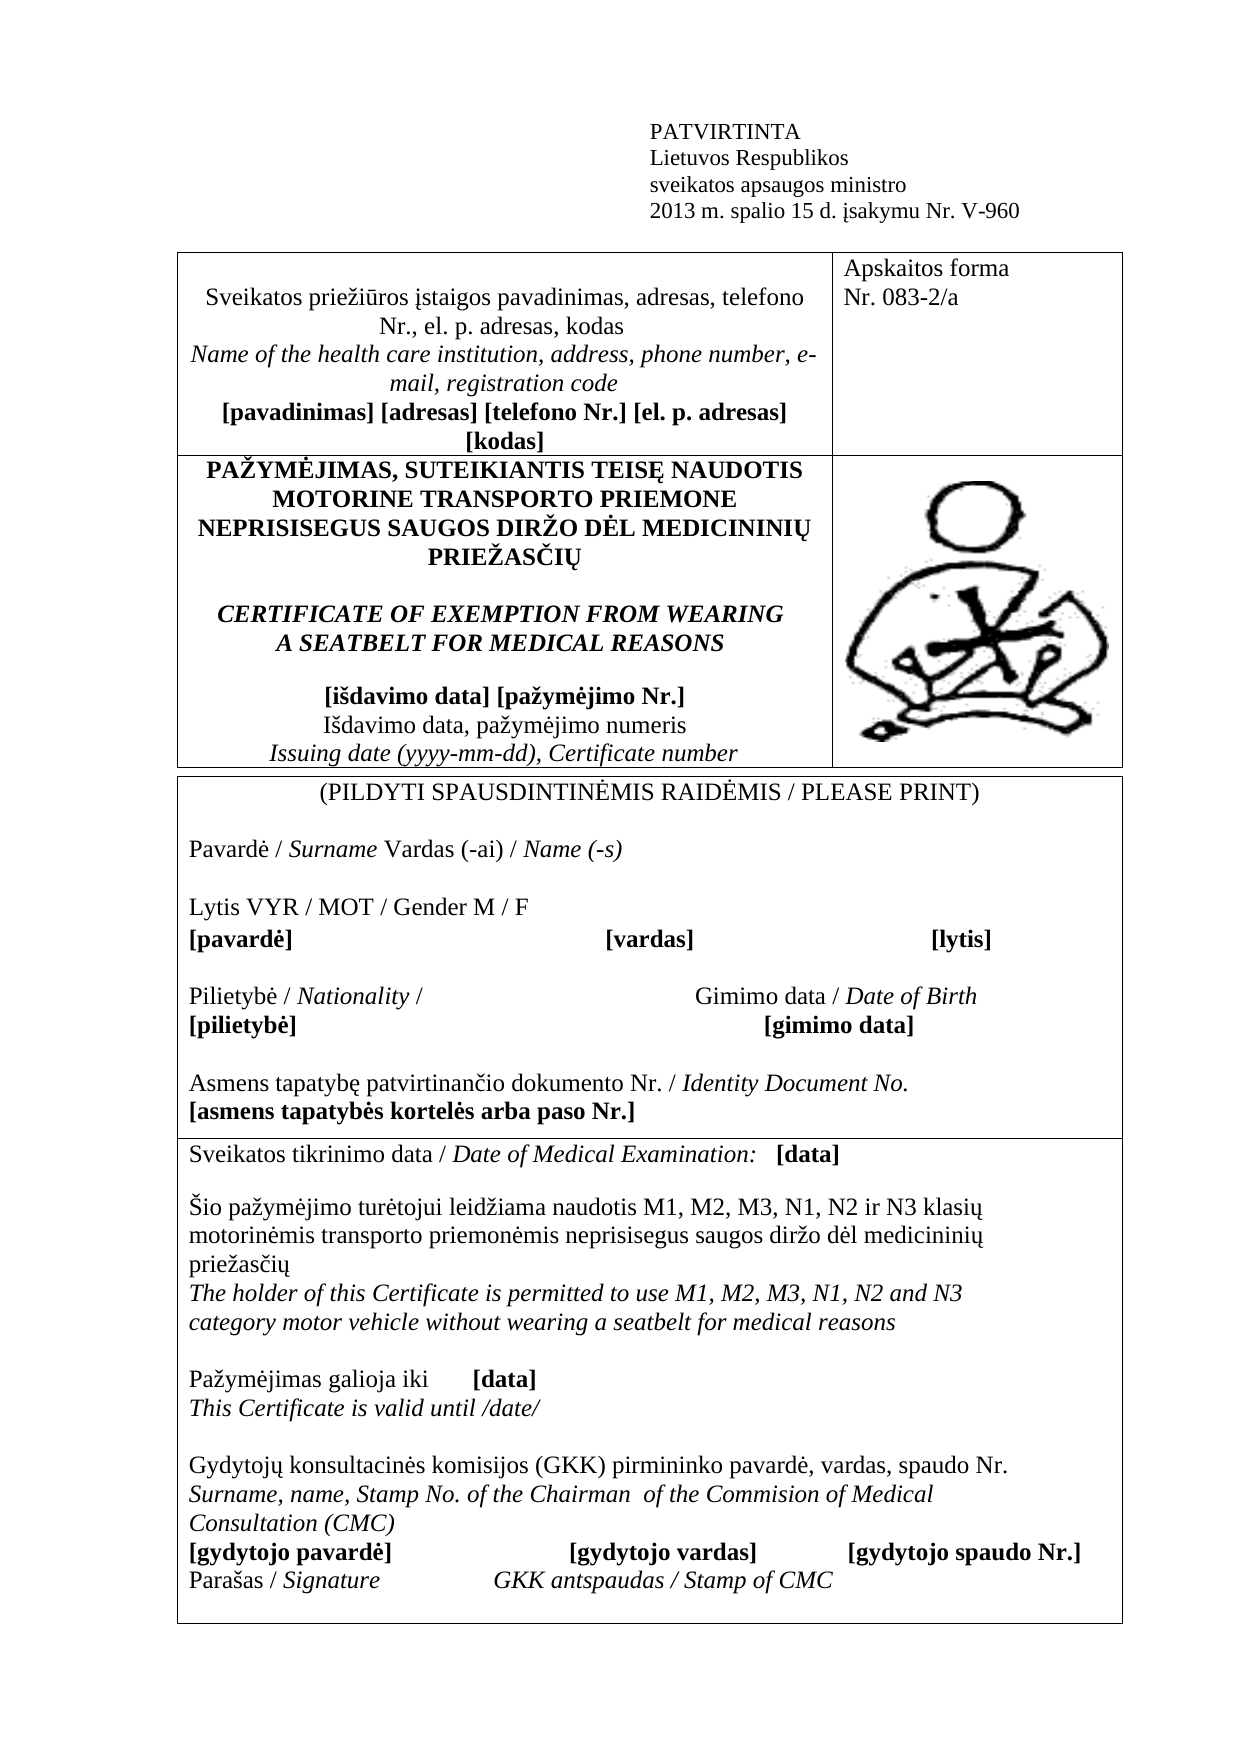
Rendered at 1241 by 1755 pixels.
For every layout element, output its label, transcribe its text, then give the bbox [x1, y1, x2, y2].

table_header Sveikatos priežiūros įstaigos pavadinimas, adresas, telefono Nr., el. p. adresas, kodas Name of the health care institution, address, phone number, e-mail, registration code [pavadinimas] [adresas] [telefono Nr.] [el. p. adresas] [kodas] [178, 253, 832, 454]
table_cell [lytis] [807, 924, 1122, 981]
table_cell [gydytojo pavardė] [178, 1537, 492, 1566]
table_cell Parašas / Signature [178, 1566, 492, 1623]
text sveikatos apsaugos ministro [649, 171, 1122, 197]
table_cell Pilietybė / Nationality / [pilietybė] [178, 981, 626, 1068]
text 2013 m. spalio 15 d. įsakymu Nr. V-960 [649, 197, 1122, 223]
table_cell [1013, 1068, 1052, 1138]
table_cell [1090, 1139, 1122, 1537]
table_cell [gydytojo spaudo Nr.] [807, 1537, 1122, 1566]
table_header (PILDYTI SPAUSDINTINĖMIS RAIDĖMIS / PLEASE PRINT) Pavardė / Surname Vardas (-ai) / Name (-s) Lytis VYR / MOT / Gender M / F [178, 777, 1122, 924]
table_cell (ženklas) [833, 456, 1122, 767]
table_cell [gydytojo vardas] [492, 1537, 807, 1566]
table_cell Gimimo data / Date of Birth [gimimo data] [626, 981, 1052, 1068]
text Lietuvos Respublikos [649, 144, 1122, 171]
table_cell PAŽYMĖJIMAS, SUTEIKIANTIS TEISĘ NAUDOTIS MOTORINE TRANSPORTO PRIEMONE NEPRISISEGUS SAUGOS DIRŽO DĖL MEDICININIŲ PRIEŽASČIŲ CERTIFICATE OF EXEMPTION FROM WEARING A SEATBELT FOR MEDICAL REASONS [išdavimo data] [pažymėjimo Nr.] Išdavimo data, pažymėjimo numeris Issuing date (yyyy-mm-dd), Certificate number [178, 456, 832, 767]
table_cell Sveikatos tikrinimo data / Date of Medical Examination: [data] Šio pažymėjimo turėtojui leidžiama naudotis M1, M2, M3, N1, N2 ir N3 klasių motorinėmis transporto priemonėmis neprisisegus saugos diržo dėl medicininių priežasčių The holder of this Certificate is permitted to use M1, M2, M3, N1, N2 and N3 category motor vehicle without wearing a seatbelt for medical reasons Pažymėjimas galioja iki [data] This Certificate is valid until /date/ Gydytojų konsultacinės komisijos (GKK) pirmininko pavardė, vardas, spaudo Nr. Surname, name, Stamp No. of the Chairman of the Commision of Medical Consultation (CMC) [178, 1139, 1052, 1537]
table_header Apskaitos forma Nr. 083-2/a [833, 253, 1122, 454]
table_cell [1052, 981, 1122, 1068]
table_cell GKK antspaudas / Stamp of CMC [492, 1566, 1063, 1623]
text PATVIRTINTA [649, 118, 1122, 144]
table_cell Asmens tapatybę patvirtinančio dokumento Nr. / Identity Document No. [asmens tapatybės kortelės arba paso Nr.] [178, 1068, 1013, 1138]
table_cell [1052, 1068, 1122, 1138]
table_cell [vardas] [492, 924, 807, 981]
table_cell [pavardė] [178, 924, 492, 981]
table_cell [1052, 1139, 1090, 1537]
table_cell [1064, 1566, 1122, 1623]
